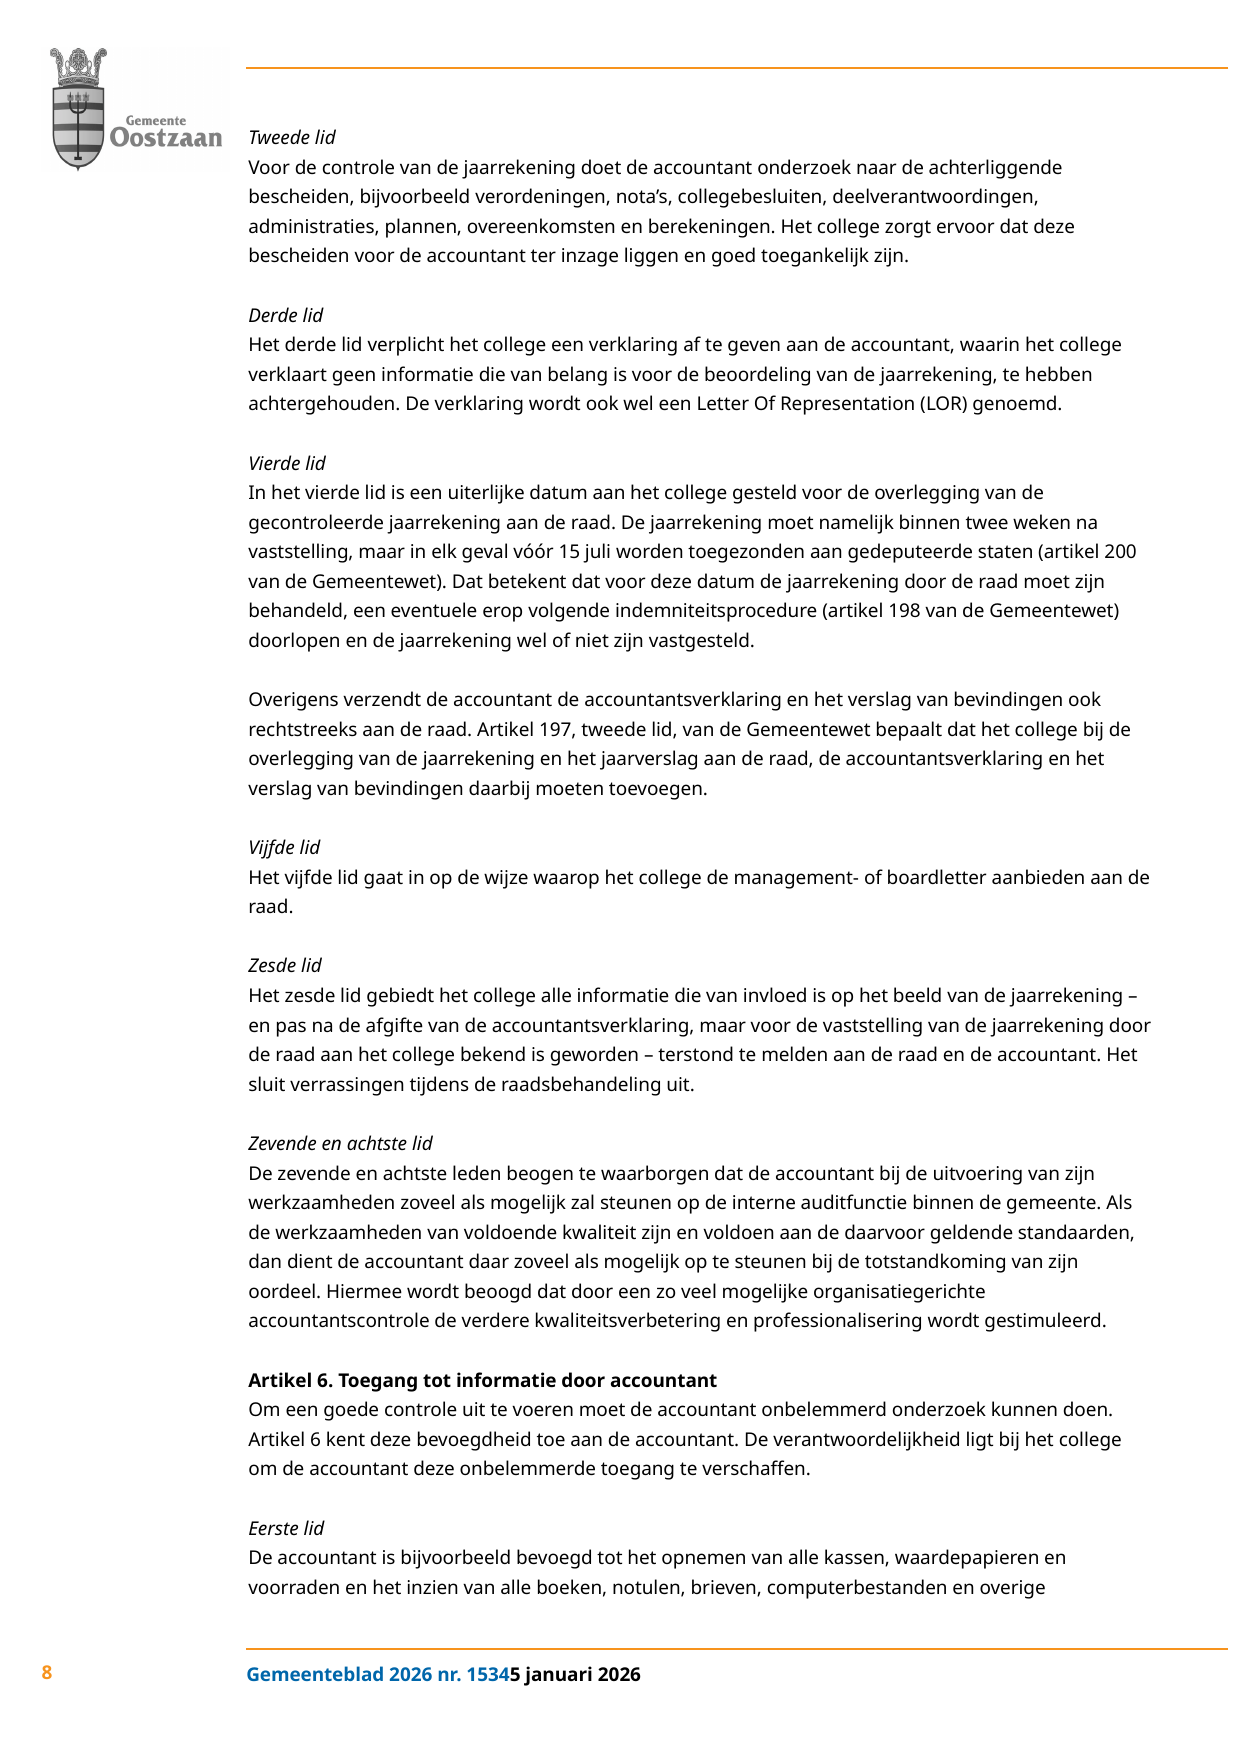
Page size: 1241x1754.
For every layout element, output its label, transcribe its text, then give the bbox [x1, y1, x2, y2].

text Vierde lid [248, 450, 1152, 476]
text Om een goede controle uit te voeren moet de accountant onbelemmerd onderzoek kunnen doen. Artikel 6 kent deze bevoegdheid toe aan de accountant. De verantwoordelijkheid ligt bij het college om de accountant deze onbelemmerde toegang te verschaffen. [248, 1396, 1152, 1481]
text Artikel 6. Toegang tot informatie door accountant [248, 1367, 1152, 1393]
picture [41, 47, 231, 172]
text Zesde lid [248, 953, 1152, 978]
text Zevende en achtste lid [248, 1130, 1152, 1156]
text Het vijfde lid gaat in op de wijze waarop het college de management- of boardletter aanbieden aan de raad. [248, 864, 1152, 919]
text Overigens verzendt de accountant de accountantsverklaring en het verslag van bevindingen ook rechtstreeks aan de raad. Artikel 197, tweede lid, van de Gemeentewet bepaalt dat het college bij de overlegging van de jaarrekening en het jaarverslag aan de raad, de accountantsverklaring en het verslag van bevindingen daarbij moeten toevoegen. [248, 686, 1152, 801]
text Voor de controle van de jaarrekening doet de accountant onderzoek naar de achterliggende bescheiden, bijvoorbeeld verordeningen, nota’s, collegebesluiten, deelverantwoordingen, administraties, plannen, overeenkomsten en berekeningen. Het college zorgt ervoor dat deze bescheiden voor de accountant ter inzage liggen en goed toegankelijk zijn. [248, 154, 1152, 268]
text De zevende en achtste leden beogen te waarborgen dat de accountant bij de uitvoering van zijn werkzaamheden zoveel als mogelijk zal steunen op de interne auditfunctie binnen de gemeente. Als de werkzaamheden van voldoende kwaliteit zijn en voldoen aan de daarvoor geldende standaarden, dan dient de accountant daar zoveel als mogelijk op te steunen bij de totstandkoming van zijn oordeel. Hiermee wordt beoogd dat door een zo veel mogelijke organisatiegerichte accountantscontrole de verdere kwaliteitsverbetering en professionalisering wordt gestimuleerd. [248, 1160, 1152, 1333]
text In het vierde lid is een uiterlijke datum aan het college gesteld voor de overlegging van de gecontroleerde jaarrekening aan de raad. De jaarrekening moet namelijk binnen twee weken na vaststelling, maar in elk geval vóór 15 juli worden toegezonden aan gedeputeerde staten (artikel 200 van de Gemeentewet). Dat betekent dat voor deze datum de jaarrekening door de raad moet zijn behandeld, een eventuele erop volgende indemniteitsprocedure (artikel 198 van de Gemeentewet) doorlopen en de jaarrekening wel of niet zijn vastgesteld. [248, 479, 1152, 653]
text Vijfde lid [248, 834, 1152, 860]
text Derde lid [248, 302, 1152, 328]
text Tweede lid [248, 124, 1152, 150]
text Eerste lid [248, 1515, 1152, 1541]
text De accountant is bijvoorbeeld bevoegd tot het opnemen van alle kassen, waardepapieren en voorraden en het inzien van alle boeken, notulen, brieven, computerbestanden en overige [248, 1544, 1152, 1600]
text Het derde lid verplicht het college een verklaring af te geven aan de accountant, waarin het college verklaart geen informatie die van belang is voor de beoordeling van de jaarrekening, te hebben achtergehouden. De verklaring wordt ook wel een Letter Of Representation (LOR) genoemd. [248, 331, 1152, 416]
text Het zesde lid gebiedt het college alle informatie die van invloed is op het beeld van de jaarrekening – en pas na de afgifte van de accountantsverklaring, maar voor de vaststelling van de jaarrekening door de raad aan het college bekend is geworden – terstond te melden aan de raad en de accountant. Het sluit verrassingen tijdens de raadsbehandeling uit. [248, 982, 1152, 1097]
